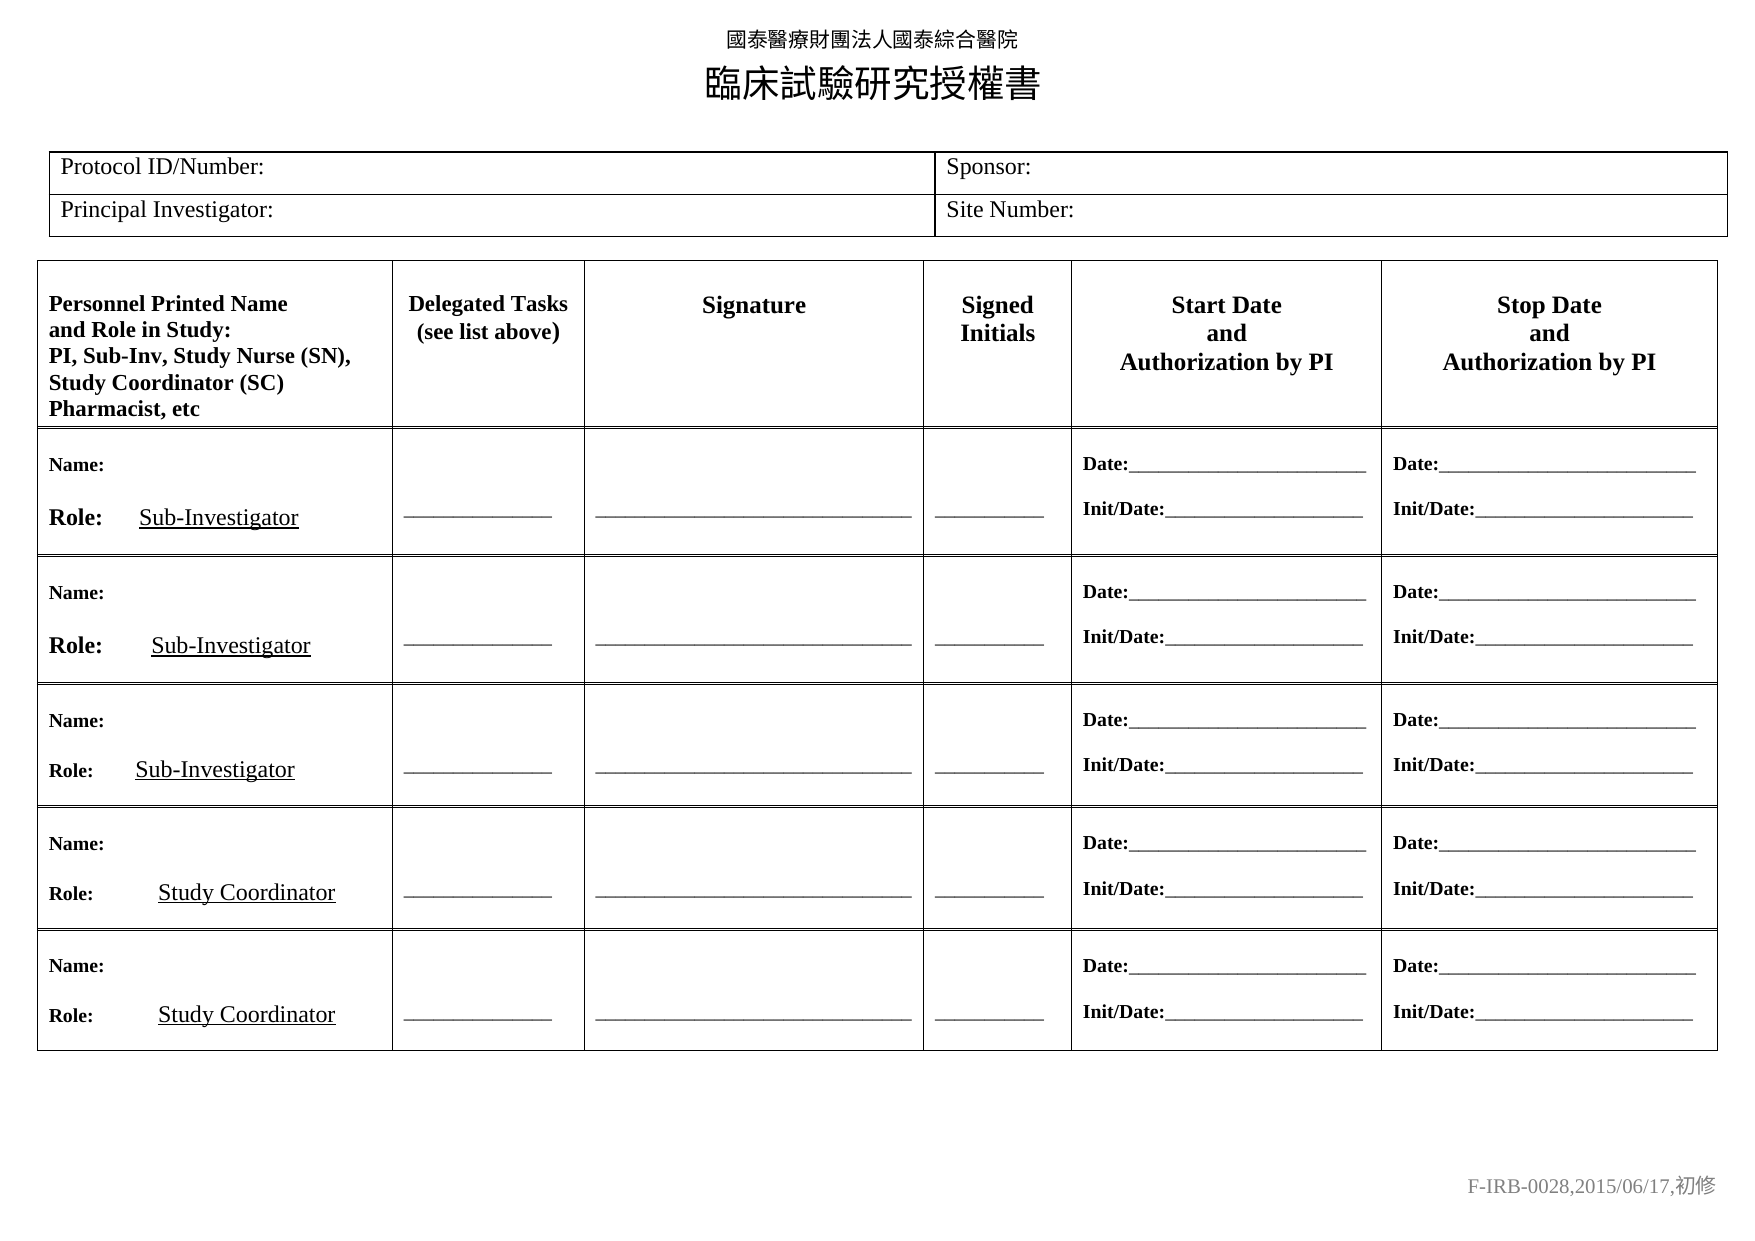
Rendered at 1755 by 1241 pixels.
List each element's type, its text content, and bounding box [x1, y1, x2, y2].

table_cell Date:________________________ Init/Date:____________________ [1072, 429, 1381, 554]
table_header Protocol ID/Number: [50, 153, 934, 194]
table_header Signature [585, 261, 923, 426]
table_header Signed Initials [924, 261, 1071, 426]
table_header Stop Date and Authorization by PI [1382, 261, 1717, 426]
table_header Start Date and Authorization by PI [1072, 261, 1381, 426]
table_cell Date:________________________ Init/Date:____________________ [1072, 931, 1381, 1050]
table_cell Date:__________________________ Init/Date:______________________ [1382, 429, 1717, 554]
table_cell Name: Role: Study Coordinator [38, 931, 392, 1050]
table_cell Name: Role: Sub-Investigator [38, 685, 392, 805]
table_cell ________________________________ [585, 808, 923, 928]
table_cell Name: Role: Study Coordinator [38, 808, 392, 928]
table_cell Principal Investigator: [50, 195, 934, 236]
table_cell ___________ [924, 557, 1071, 682]
table_cell _______________ [393, 429, 584, 554]
table_cell ___________ [924, 931, 1071, 1050]
table_cell Date:__________________________ Init/Date:______________________ [1382, 808, 1717, 928]
table_header Sponsor: [936, 153, 1727, 194]
table_cell ___________ [924, 808, 1071, 928]
table_cell _______________ [393, 931, 584, 1050]
table_cell Date:__________________________ Init/Date:______________________ [1382, 557, 1717, 682]
table_cell ________________________________ [585, 931, 923, 1050]
table_cell ___________ [924, 685, 1071, 805]
table_cell ________________________________ [585, 557, 923, 682]
table_cell Date:__________________________ Init/Date:______________________ [1382, 931, 1717, 1050]
table_cell Date:________________________ Init/Date:____________________ [1072, 557, 1381, 682]
table_cell Name: Role: Sub-Investigator [38, 429, 392, 554]
table_cell ________________________________ [585, 429, 923, 554]
table_cell ___________ [924, 429, 1071, 554]
table_cell Site Number: [936, 195, 1727, 236]
table_cell _______________ [393, 557, 584, 682]
table_cell Date:__________________________ Init/Date:______________________ [1382, 685, 1717, 805]
table_cell Date:________________________ Init/Date:____________________ [1072, 808, 1381, 928]
table_header Delegated Tasks (see list above) [393, 261, 584, 426]
table_header Personnel Printed Name and Role in Study: PI, Sub-Inv, Study Nurse (SN), Study Coordinator (SC) Pharmacist, etc [38, 261, 392, 426]
table_cell ________________________________ [585, 685, 923, 805]
table_cell Date:________________________ Init/Date:____________________ [1072, 685, 1381, 805]
table_cell _______________ [393, 685, 584, 805]
table_cell _______________ [393, 808, 584, 928]
table_cell Name: Role: Sub-Investigator [38, 557, 392, 682]
